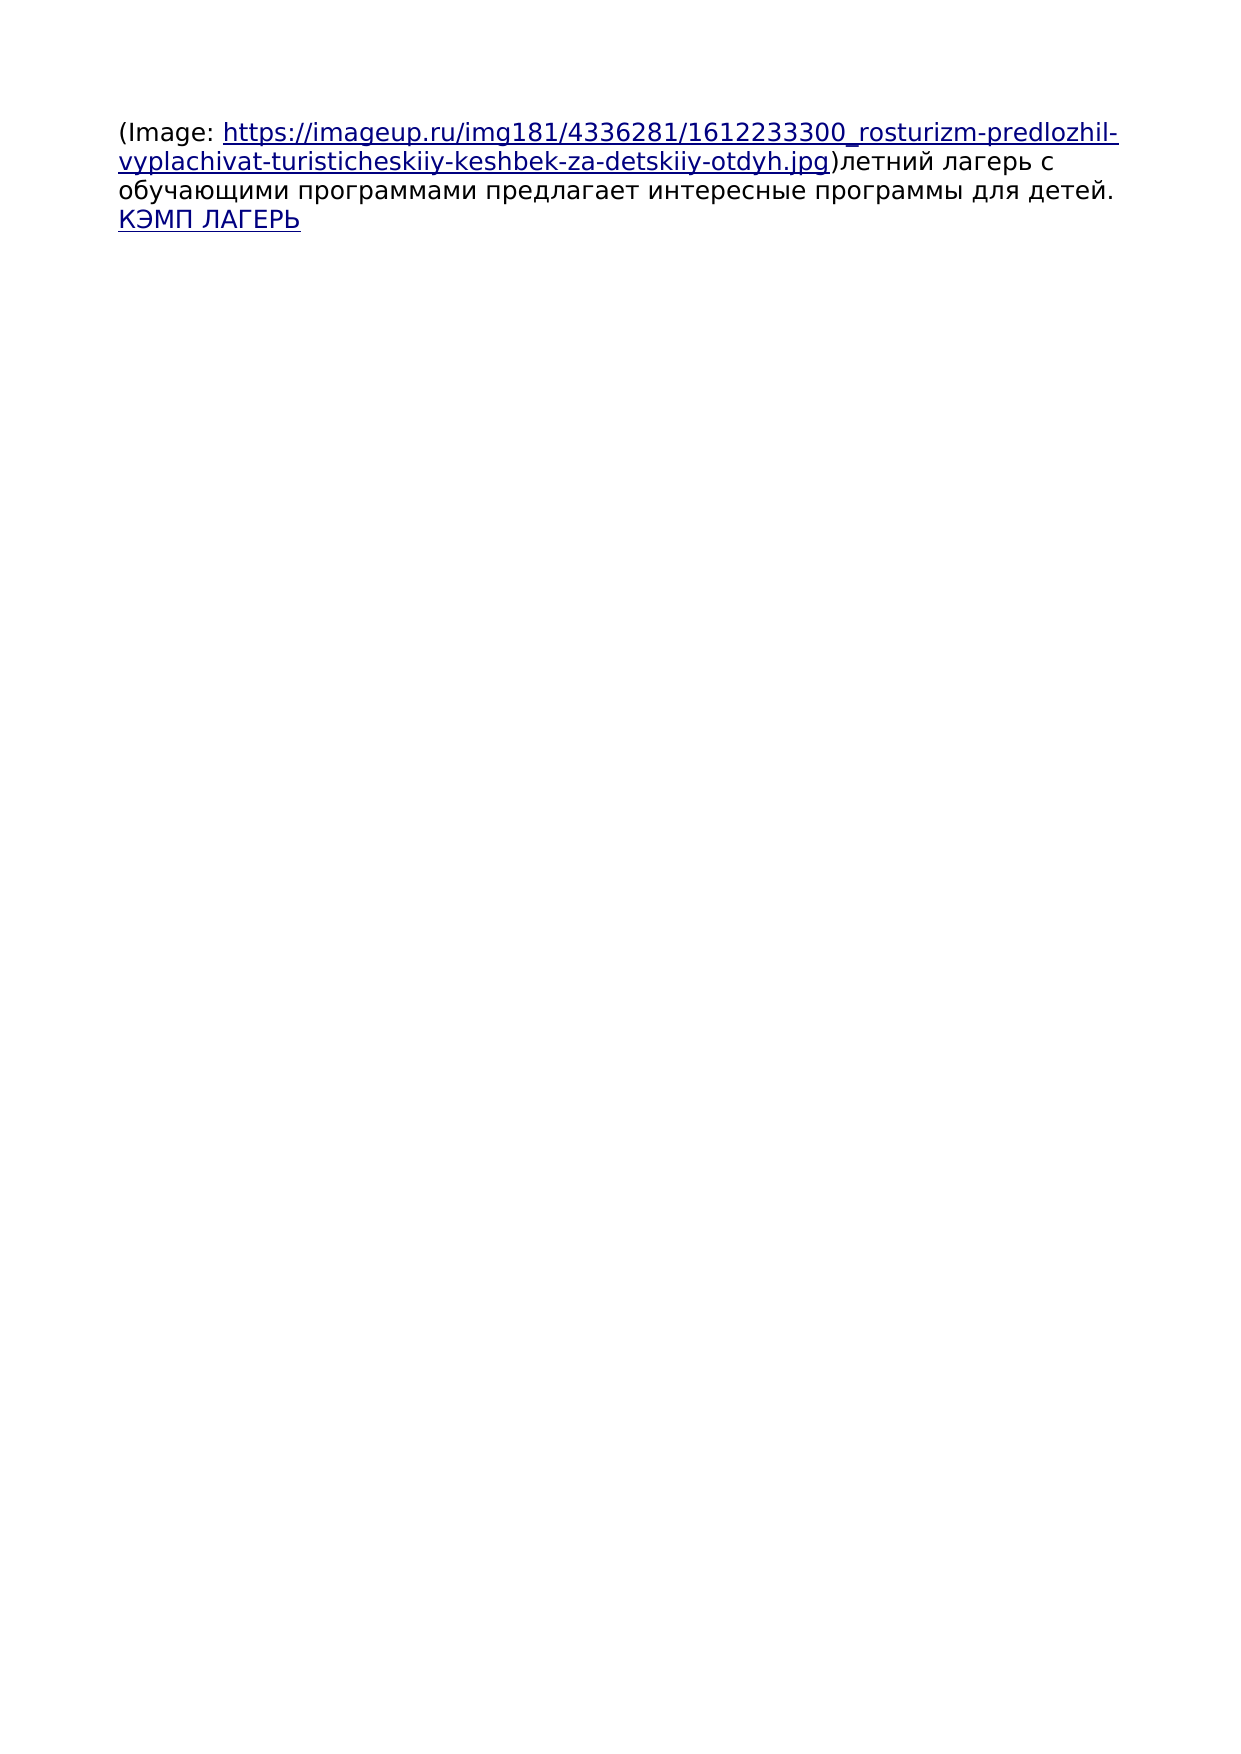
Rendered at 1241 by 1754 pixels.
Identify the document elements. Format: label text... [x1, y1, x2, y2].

text (Image: https://imageup.ru/img181/4336281/1612233300_rosturizm-predlozhil-vyplachivat-turisticheskiiy-keshbek-za-detskiiy-otdyh.jpg)летний лагерь с обучающими программами предлагает интересные программы для детей. КЭМП ЛАГЕРЬ [118, 118, 1122, 235]
